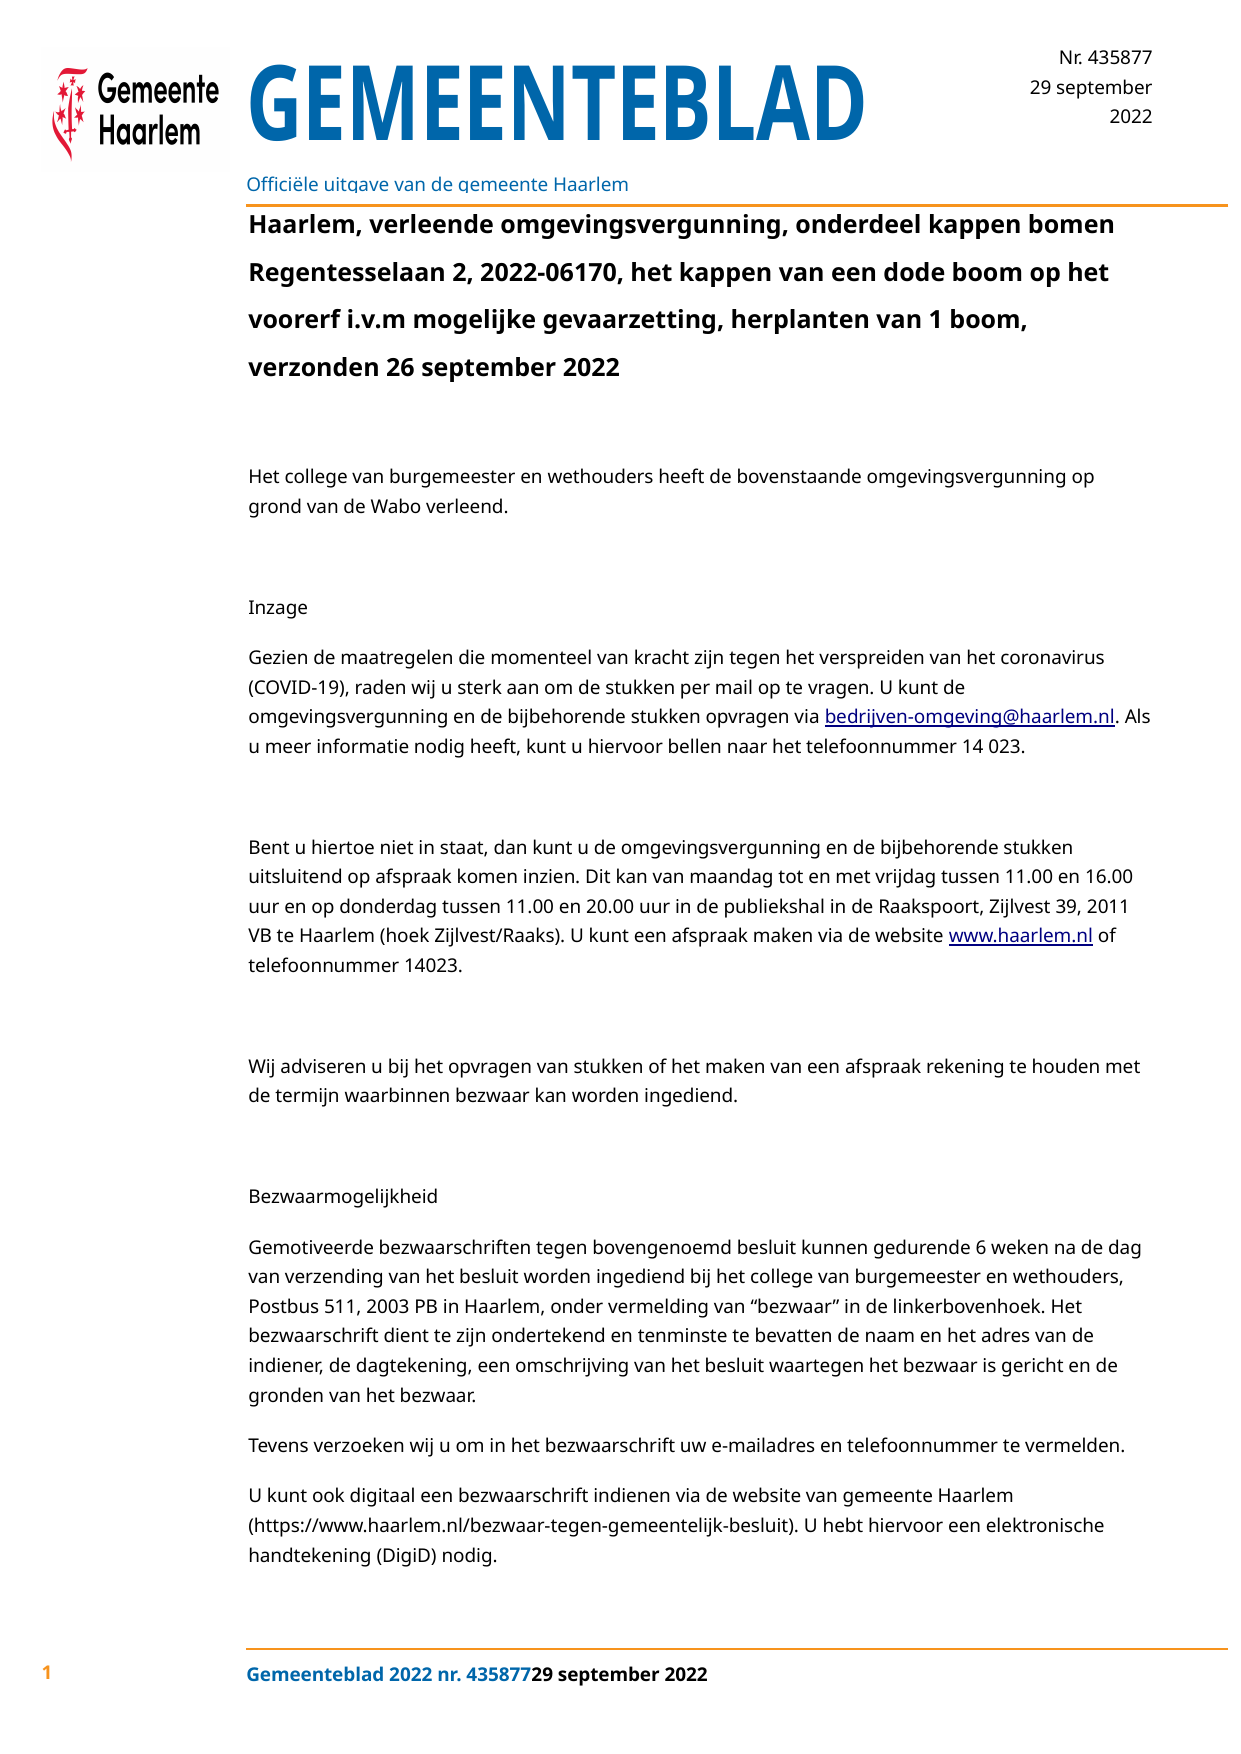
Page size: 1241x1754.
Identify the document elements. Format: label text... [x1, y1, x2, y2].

picture [41, 47, 231, 172]
text Tevens verzoeken wij u om in het bezwaarschrift uw e-mailadres en telefoonnummer te vermelden. [248, 1432, 1152, 1458]
text Gemotiveerde bezwaarschriften tegen bovengenoemd besluit kunnen gedurende 6 weken na de dag van verzending van het besluit worden ingediend bij het college van burgemeester en wethouders, Postbus 511, 2003 PB in Haarlem, onder vermelding van “bezwaar” in de linkerbovenhoek. Het bezwaarschrift dient te zijn ondertekend en tenminste te bevatten de naam en het adres van de indiener, de dagtekening, een omschrijving van het besluit waartegen het bezwaar is gericht en de gronden van het bezwaar. [248, 1234, 1152, 1408]
text Inzage [248, 594, 1152, 620]
text Bezwaarmogelijkheid [248, 1183, 1152, 1209]
text Het college van burgemeester en wethouders heeft de bovenstaande omgevingsvergunning op grond van de Wabo verleend. [248, 463, 1152, 519]
text Bent u hiertoe niet in staat, dan kunt u de omgevingsvergunning en de bijbehorende stukken uitsluitend op afspraak komen inzien. Dit kan van maandag tot en met vrijdag tussen 11.00 en 16.00 uur en op donderdag tussen 11.00 en 20.00 uur in de publiekshal in de Raakspoort, Zijlvest 39, 2011 VB te Haarlem (hoek Zijlvest/Raaks). U kunt een afspraak maken via de website www.haarlem.nl of telefoonnummer 14023. [248, 834, 1152, 978]
text Gezien de maatregelen die momenteel van kracht zijn tegen het verspreiden van het coronavirus (COVID-19), raden wij u sterk aan om de stukken per mail op te vragen. U kunt de omgevingsvergunning en de bijbehorende stukken opvragen via bedrijven-omgeving@haarlem.nl. Als u meer informatie nodig heeft, kunt u hiervoor bellen naar het telefoonnummer 14 023. [248, 644, 1152, 759]
text Wij adviseren u bij het opvragen van stukken of het maken van een afspraak rekening te houden met de termijn waarbinnen bezwaar kan worden ingediend. [248, 1053, 1152, 1108]
text Haarlem, verleende omgevingsvergunning, onderdeel kappen bomen Regentesselaan 2, 2022-06170, het kappen van een dode boom op het voorerf i.v.m mogelijke gevaarzetting, herplanten van 1 boom, verzonden 26 september 2022 [248, 207, 1152, 384]
text U kunt ook digitaal een bezwaarschrift indienen via de website van gemeente Haarlem (https://www.haarlem.nl/bezwaar-tegen-gemeentelijk-besluit). U hebt hiervoor een elektronische handtekening (DigiD) nodig. [248, 1483, 1152, 1568]
